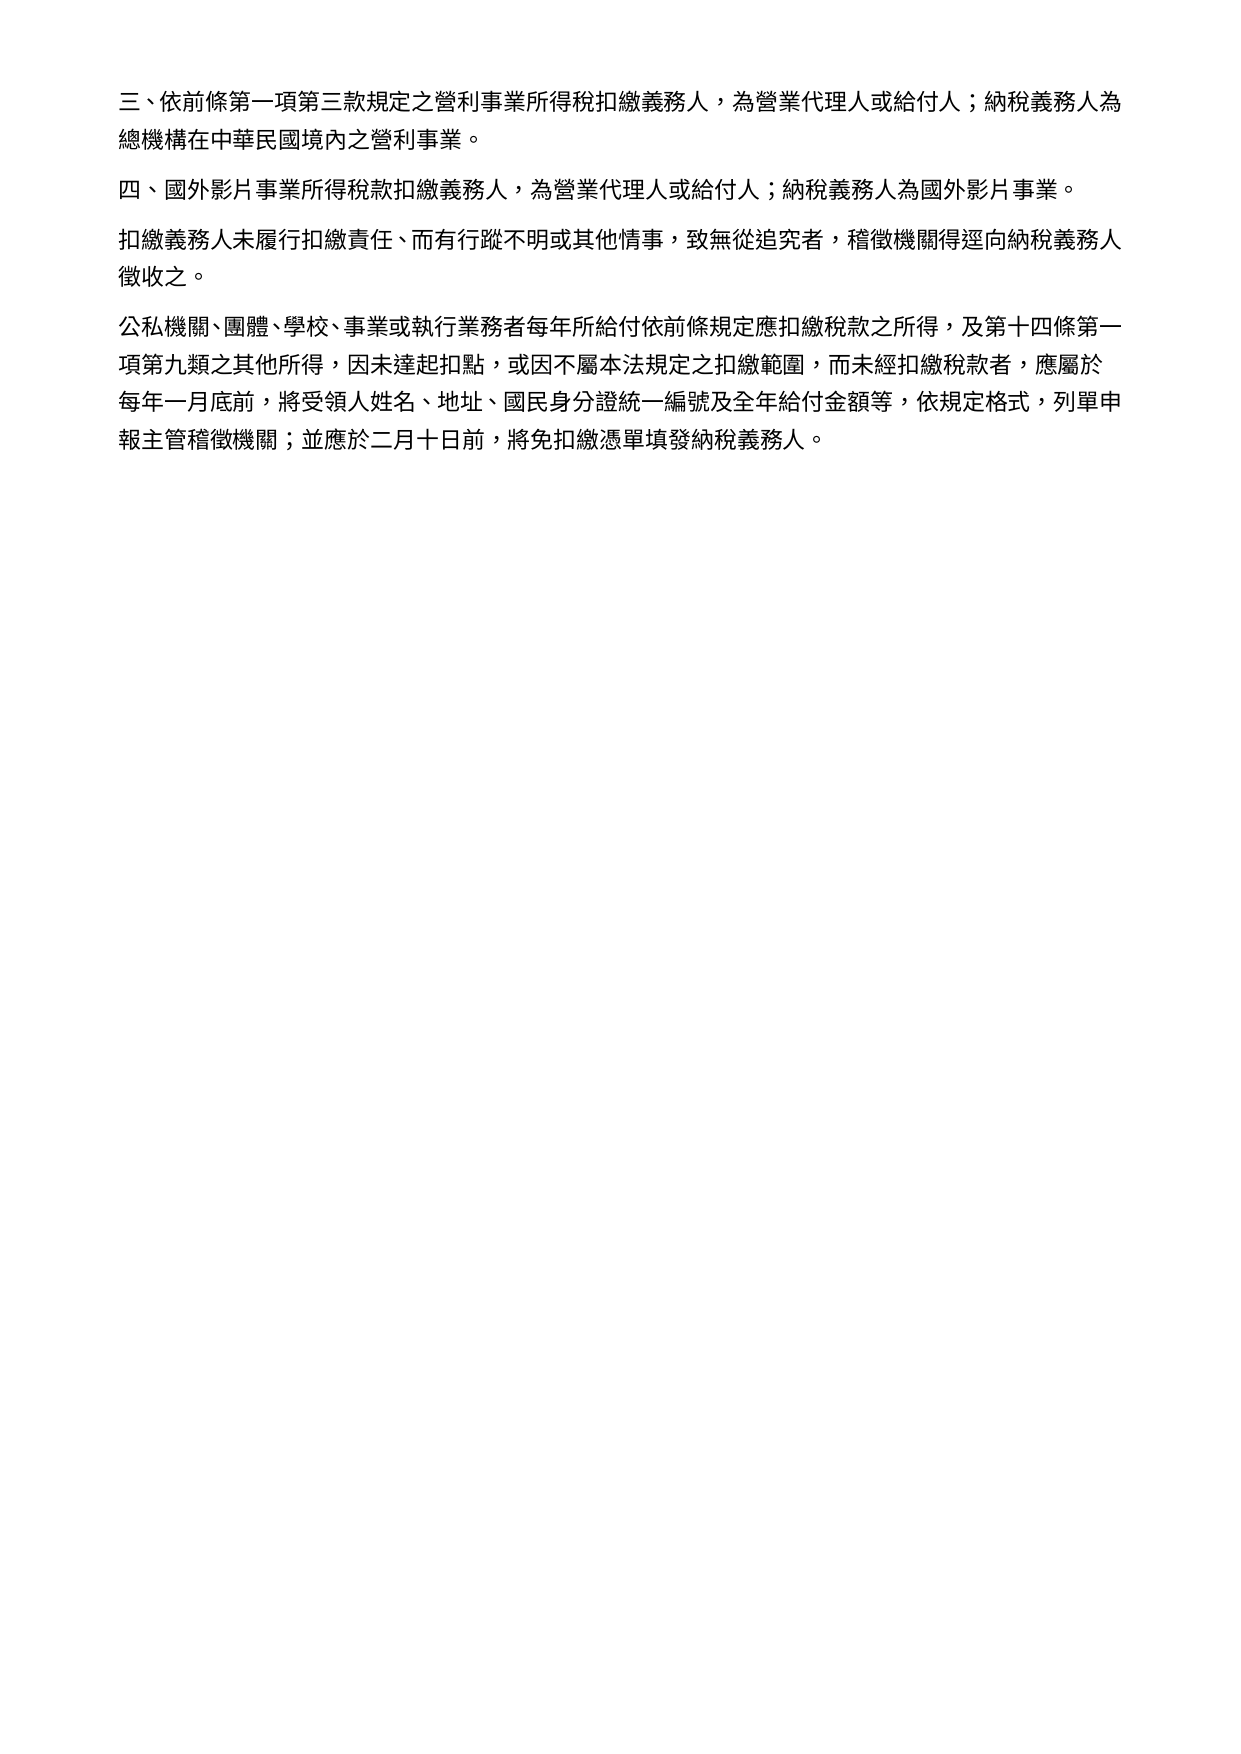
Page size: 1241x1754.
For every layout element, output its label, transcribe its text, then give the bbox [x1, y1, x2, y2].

text 扣繳義務人未履行扣繳責任、而有行蹤不明或其他情事，致無從追究者，稽徵機關得逕向納稅義務人徵收之。 [118, 219, 1122, 294]
text 三、依前條第一項第三款規定之營利事業所得稅扣繳義務人，為營業代理人或給付人；納稅義務人為總機構在中華民國境內之營利事業。 [118, 82, 1122, 157]
text 公私機關、團體、學校、事業或執行業務者每年所給付依前條規定應扣繳稅款之所得，及第十四條第一項第九類之其他所得，因未達起扣點，或因不屬本法規定之扣繳範圍，而未經扣繳稅款者，應屬於每年一月底前，將受領人姓名、地址、國民身分證統一編號及全年給付金額等，依規定格式，列單申報主管稽徵機關；並應於二月十日前，將免扣繳憑單填發納稅義務人。 [118, 307, 1122, 457]
text 四、國外影片事業所得稅款扣繳義務人，為營業代理人或給付人；納稅義務人為國外影片事業。 [118, 169, 1122, 207]
